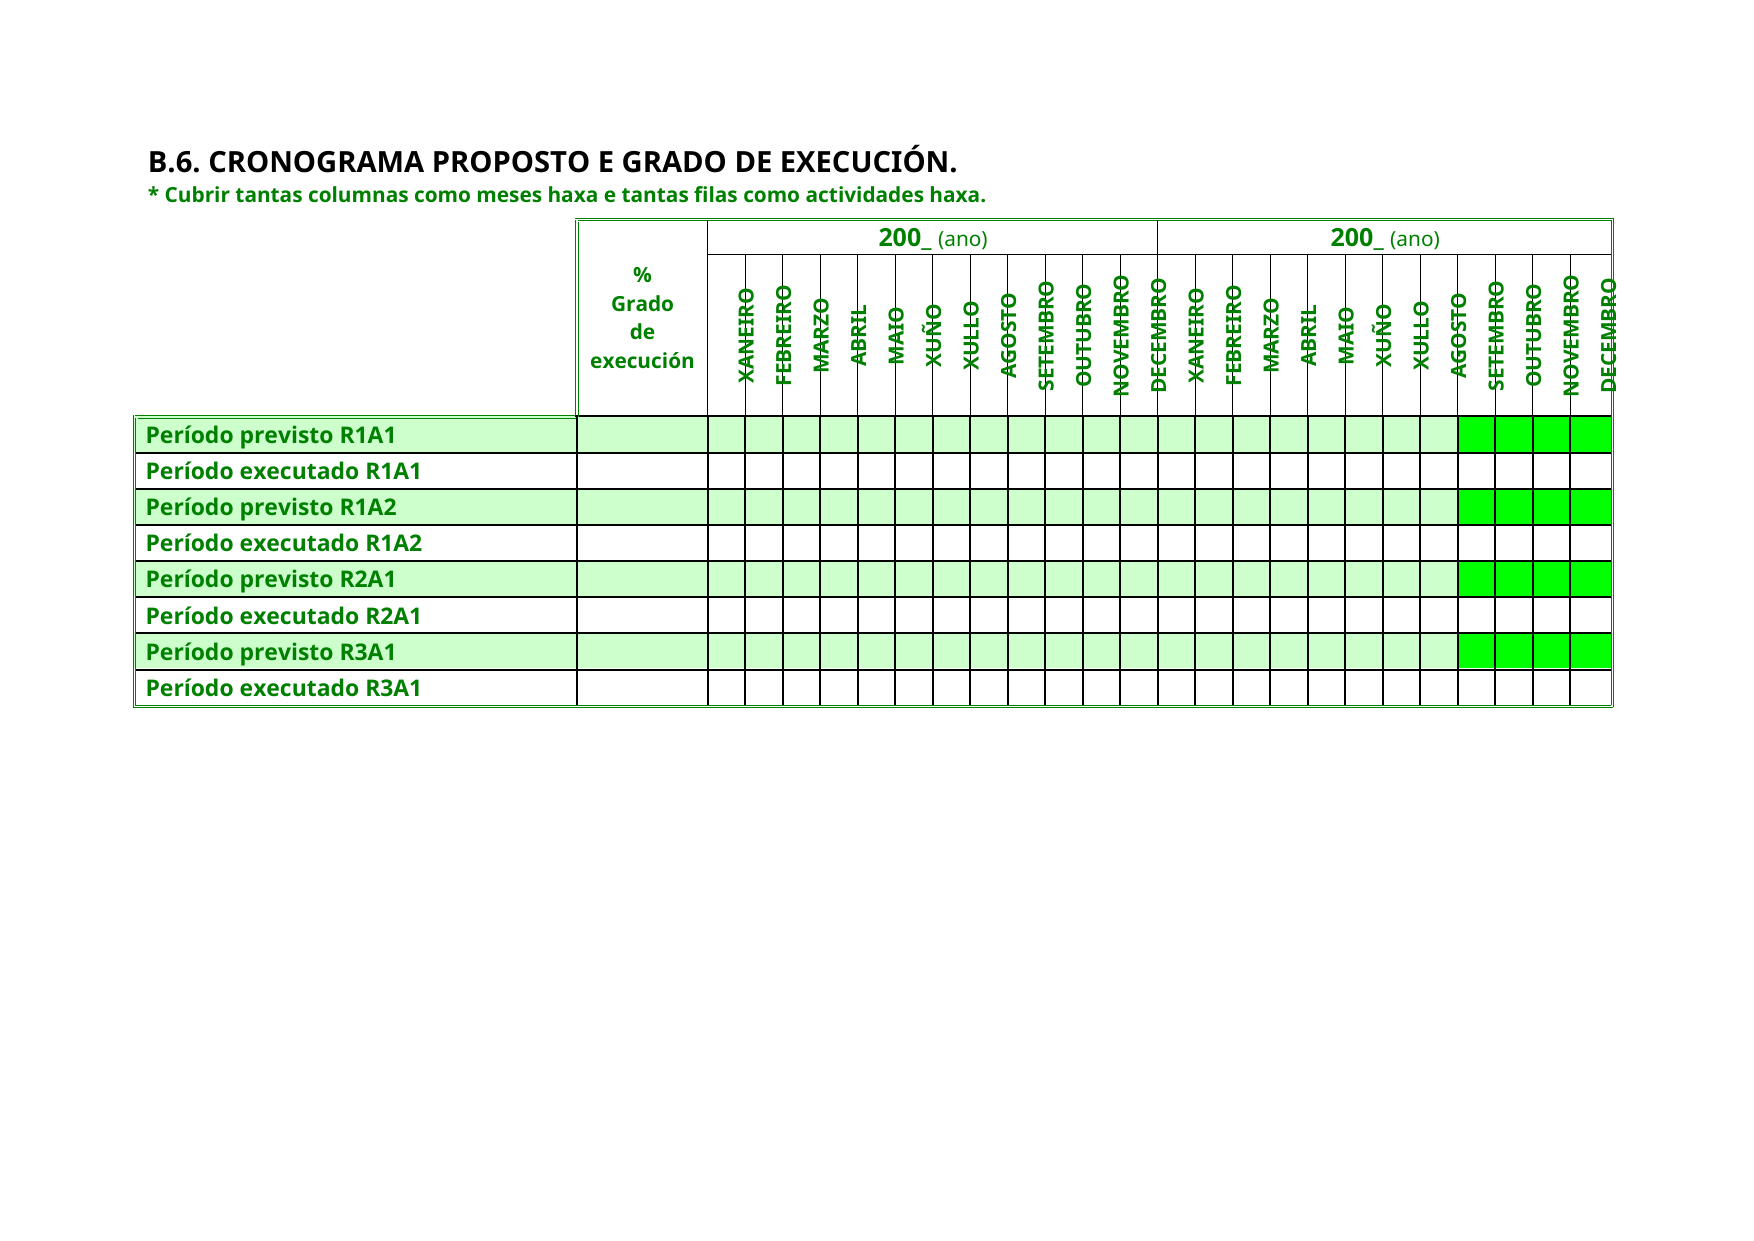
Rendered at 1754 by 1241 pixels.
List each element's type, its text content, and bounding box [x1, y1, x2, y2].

table_cell [1159, 454, 1194, 488]
table_cell [859, 671, 894, 704]
table_cell [896, 490, 932, 524]
table_cell NOVEMBRO [1533, 255, 1570, 415]
table_cell [578, 490, 707, 524]
table_cell [784, 634, 819, 668]
table_cell [1459, 598, 1494, 632]
table_cell [1271, 598, 1307, 632]
table_cell [1234, 671, 1269, 704]
table_cell [1196, 598, 1232, 632]
table_cell [1496, 490, 1532, 524]
table_cell [1309, 417, 1344, 452]
table_cell [1421, 634, 1457, 668]
table_cell [1009, 634, 1044, 668]
table_cell NOVEMBRO [1083, 255, 1120, 415]
table_cell [1271, 454, 1307, 488]
table_cell [934, 490, 969, 524]
table_cell [1159, 562, 1194, 596]
table_cell [934, 562, 969, 596]
table_cell XANEIRO [1158, 255, 1195, 415]
table_cell [1234, 634, 1269, 668]
table_cell [1571, 562, 1611, 596]
table_cell [1421, 490, 1457, 524]
table_cell [1196, 454, 1232, 488]
table_cell XULLO [933, 255, 970, 415]
table_cell [1571, 454, 1611, 488]
table_cell [1571, 490, 1611, 524]
table_cell [1309, 671, 1344, 704]
table_cell [1534, 490, 1569, 524]
table_cell [1009, 671, 1044, 704]
table_cell [1534, 526, 1569, 560]
table_cell Período previsto R1A1 [134, 415, 576, 452]
table_cell Período previsto R3A1 [136, 634, 576, 668]
table_cell [1084, 562, 1119, 596]
table_cell [1346, 526, 1382, 560]
table_cell [1046, 526, 1082, 560]
table_cell ABRIL [1271, 255, 1307, 415]
table_cell XUÑO [1346, 255, 1382, 415]
table_cell [1046, 490, 1082, 524]
table_cell [1234, 454, 1269, 488]
table_cell XUÑO [896, 255, 932, 415]
table_cell [934, 417, 969, 452]
table_cell [821, 671, 857, 704]
table_cell [1121, 562, 1157, 596]
table_cell [709, 598, 744, 632]
table_cell [1571, 598, 1611, 632]
table_cell [1496, 454, 1532, 488]
table_cell [1121, 598, 1157, 632]
table_cell [1534, 598, 1569, 632]
table_cell [1496, 526, 1532, 560]
table_cell [1196, 634, 1232, 668]
table_cell [1121, 490, 1157, 524]
table_cell [1159, 634, 1194, 668]
table_cell [746, 490, 782, 524]
table_cell [1046, 634, 1082, 668]
table_cell MAIO [858, 255, 895, 415]
table_cell [1196, 490, 1232, 524]
table_cell [859, 417, 894, 452]
table_cell [1496, 598, 1532, 632]
table_cell [1421, 417, 1457, 452]
table_cell [1009, 598, 1044, 632]
table_cell [1346, 634, 1382, 668]
table_cell [1159, 526, 1194, 560]
table_cell [1121, 671, 1157, 704]
table_cell OUTUBRO [1046, 255, 1082, 415]
table_cell [1009, 417, 1044, 452]
table_cell [578, 454, 707, 488]
table_cell [1046, 598, 1082, 632]
table_cell [821, 598, 857, 632]
table_cell [821, 526, 857, 560]
table_cell [1346, 598, 1382, 632]
table_cell [709, 562, 744, 596]
table_cell [1384, 526, 1419, 560]
table_cell [578, 526, 707, 560]
table_cell [1309, 598, 1344, 632]
table_cell Período previsto R1A2 [136, 490, 576, 524]
table_cell Período executado R2A1 [136, 598, 576, 632]
table_cell [896, 526, 932, 560]
table_cell [1271, 634, 1307, 668]
table_cell [1346, 562, 1382, 596]
table_cell XULLO [1383, 255, 1420, 415]
table_cell [1384, 562, 1419, 596]
table_cell [746, 671, 782, 704]
table_cell [1084, 671, 1119, 704]
table_cell [709, 490, 744, 524]
table_cell [1196, 526, 1232, 560]
table_cell [1046, 562, 1082, 596]
table_cell [1234, 417, 1269, 452]
table_cell [821, 562, 857, 596]
table_cell FEBREIRO [1196, 255, 1232, 415]
table_cell [1459, 417, 1494, 452]
table_cell [1009, 526, 1044, 560]
table_cell [859, 562, 894, 596]
table_cell [1384, 634, 1419, 668]
table_cell [896, 454, 932, 488]
table_cell Período executado R1A1 [136, 454, 576, 488]
table_cell [1534, 671, 1569, 704]
table_cell [1159, 417, 1194, 452]
table_cell [1309, 454, 1344, 488]
table_cell AGOSTO [1421, 255, 1457, 415]
table_cell [1496, 417, 1532, 452]
table_cell [1309, 562, 1344, 596]
table_cell [1346, 417, 1382, 452]
table_cell [859, 490, 894, 524]
table_cell [896, 562, 932, 596]
table_cell [821, 417, 857, 452]
table_cell [1421, 526, 1457, 560]
table_cell [1234, 490, 1269, 524]
table_cell [1121, 634, 1157, 668]
table_cell [1196, 671, 1232, 704]
table_cell [746, 454, 782, 488]
table_cell [896, 598, 932, 632]
table_cell [1121, 417, 1157, 452]
table_cell [934, 598, 969, 632]
table_cell [934, 454, 969, 488]
table_cell [1159, 490, 1194, 524]
table_cell [709, 526, 744, 560]
table_cell [1459, 671, 1494, 704]
table_cell [1496, 562, 1532, 596]
table_cell Período executado R3A1 [136, 671, 576, 704]
table_cell [784, 562, 819, 596]
table_cell [1009, 562, 1044, 596]
table_cell [1534, 454, 1569, 488]
table_cell [896, 634, 932, 668]
table_cell [1459, 526, 1494, 560]
table_cell [1271, 671, 1307, 704]
table_cell [1459, 634, 1494, 668]
table_cell [1571, 671, 1611, 704]
table_cell [971, 562, 1007, 596]
table_cell [1459, 454, 1494, 488]
table_cell [134, 254, 575, 415]
table_cell [1421, 562, 1457, 596]
table_cell Período previsto R2A1 [136, 562, 576, 596]
table_cell FEBREIRO [746, 255, 782, 415]
table_cell [1384, 490, 1419, 524]
table_cell [709, 417, 744, 452]
table_cell XANEIRO [708, 255, 745, 415]
table_cell OUTUBRO [1496, 255, 1532, 415]
table_header 200_ (ano) [1158, 221, 1611, 254]
table_cell [1534, 634, 1569, 668]
table_cell [784, 454, 819, 488]
table_cell [1571, 526, 1611, 560]
table_cell [1309, 634, 1344, 668]
table_cell [934, 634, 969, 668]
table_cell [1421, 598, 1457, 632]
table_cell [784, 417, 819, 452]
table_cell [1271, 526, 1307, 560]
table_cell [1084, 454, 1119, 488]
table_cell [971, 598, 1007, 632]
table_cell [1346, 454, 1382, 488]
table_cell [578, 634, 707, 668]
table_cell [784, 598, 819, 632]
table_header [134, 218, 577, 254]
table_cell [1534, 562, 1569, 596]
table_cell [971, 671, 1007, 704]
table_cell [746, 417, 782, 452]
table_cell DECEMBRO [1571, 255, 1611, 415]
table_cell [1159, 671, 1194, 704]
table_cell [1459, 562, 1494, 596]
table_cell [1271, 562, 1307, 596]
table_cell [1121, 526, 1157, 560]
table_header % Grado de execución [577, 221, 707, 415]
table_cell [1234, 562, 1269, 596]
table_cell [746, 634, 782, 668]
table_cell Período executado R1A2 [136, 526, 576, 560]
table_cell [971, 417, 1007, 452]
table_cell ABRIL [821, 255, 857, 415]
table_cell MARZO [1233, 255, 1270, 415]
table_cell [1009, 454, 1044, 488]
table_cell [578, 671, 707, 704]
table_cell [859, 634, 894, 668]
table_cell [1346, 671, 1382, 704]
table_cell [1346, 490, 1382, 524]
table_cell [746, 598, 782, 632]
table_cell SETEMBRO [1008, 255, 1045, 415]
table_cell [1196, 417, 1232, 452]
text B.6. CRONOGRAMA PROPOSTO E GRADO DE EXECUCIÓN. [148, 141, 1606, 181]
table_cell [859, 526, 894, 560]
table_cell [859, 454, 894, 488]
table_cell [746, 562, 782, 596]
table_cell [1384, 454, 1419, 488]
table_cell [578, 598, 707, 632]
table_cell DECEMBRO [1121, 255, 1157, 415]
table_cell [1309, 490, 1344, 524]
table_cell [896, 671, 932, 704]
table_cell [971, 490, 1007, 524]
table_cell [1421, 454, 1457, 488]
table_cell SETEMBRO [1458, 255, 1495, 415]
table_cell [1496, 634, 1532, 668]
table_cell [1571, 417, 1611, 452]
table_cell [578, 562, 707, 596]
table_cell [1496, 671, 1532, 704]
table_cell [1046, 417, 1082, 452]
table_cell [1459, 490, 1494, 524]
table_cell [971, 634, 1007, 668]
table_cell [896, 417, 932, 452]
table_cell [821, 454, 857, 488]
table_cell [1534, 417, 1569, 452]
table_cell [971, 526, 1007, 560]
table_cell [709, 634, 744, 668]
table_cell [1009, 490, 1044, 524]
table_cell [1121, 454, 1157, 488]
table_cell [1084, 634, 1119, 668]
table_cell [1271, 490, 1307, 524]
table_cell [1421, 671, 1457, 704]
table_cell AGOSTO [971, 255, 1007, 415]
table_cell [1084, 526, 1119, 560]
table_cell MARZO [783, 255, 820, 415]
table_cell [1046, 454, 1082, 488]
table_cell [746, 526, 782, 560]
table_cell [784, 490, 819, 524]
table_cell [578, 417, 707, 452]
table_cell [1084, 490, 1119, 524]
table_cell [971, 454, 1007, 488]
table_cell [859, 598, 894, 632]
table_cell [1271, 417, 1307, 452]
table_cell [821, 490, 857, 524]
table_cell [1084, 598, 1119, 632]
table_cell [1309, 526, 1344, 560]
table_cell [1384, 671, 1419, 704]
table_cell [821, 634, 857, 668]
table_cell [1234, 598, 1269, 632]
text * Cubrir tantas columnas como meses haxa e tantas filas como actividades haxa. [148, 181, 1606, 209]
table_cell [1196, 562, 1232, 596]
table_cell MAIO [1308, 255, 1345, 415]
table_cell [1084, 417, 1119, 452]
table_cell [1159, 598, 1194, 632]
table_cell [784, 526, 819, 560]
table_cell [1384, 598, 1419, 632]
table_cell [784, 671, 819, 704]
table_cell [709, 454, 744, 488]
table_cell [934, 526, 969, 560]
table_cell [1571, 634, 1611, 668]
table_header 200_ (ano) [708, 221, 1157, 254]
table_cell [1234, 526, 1269, 560]
table_cell [1046, 671, 1082, 704]
table_cell [934, 671, 969, 704]
table_cell [1384, 417, 1419, 452]
table_cell [709, 671, 744, 704]
